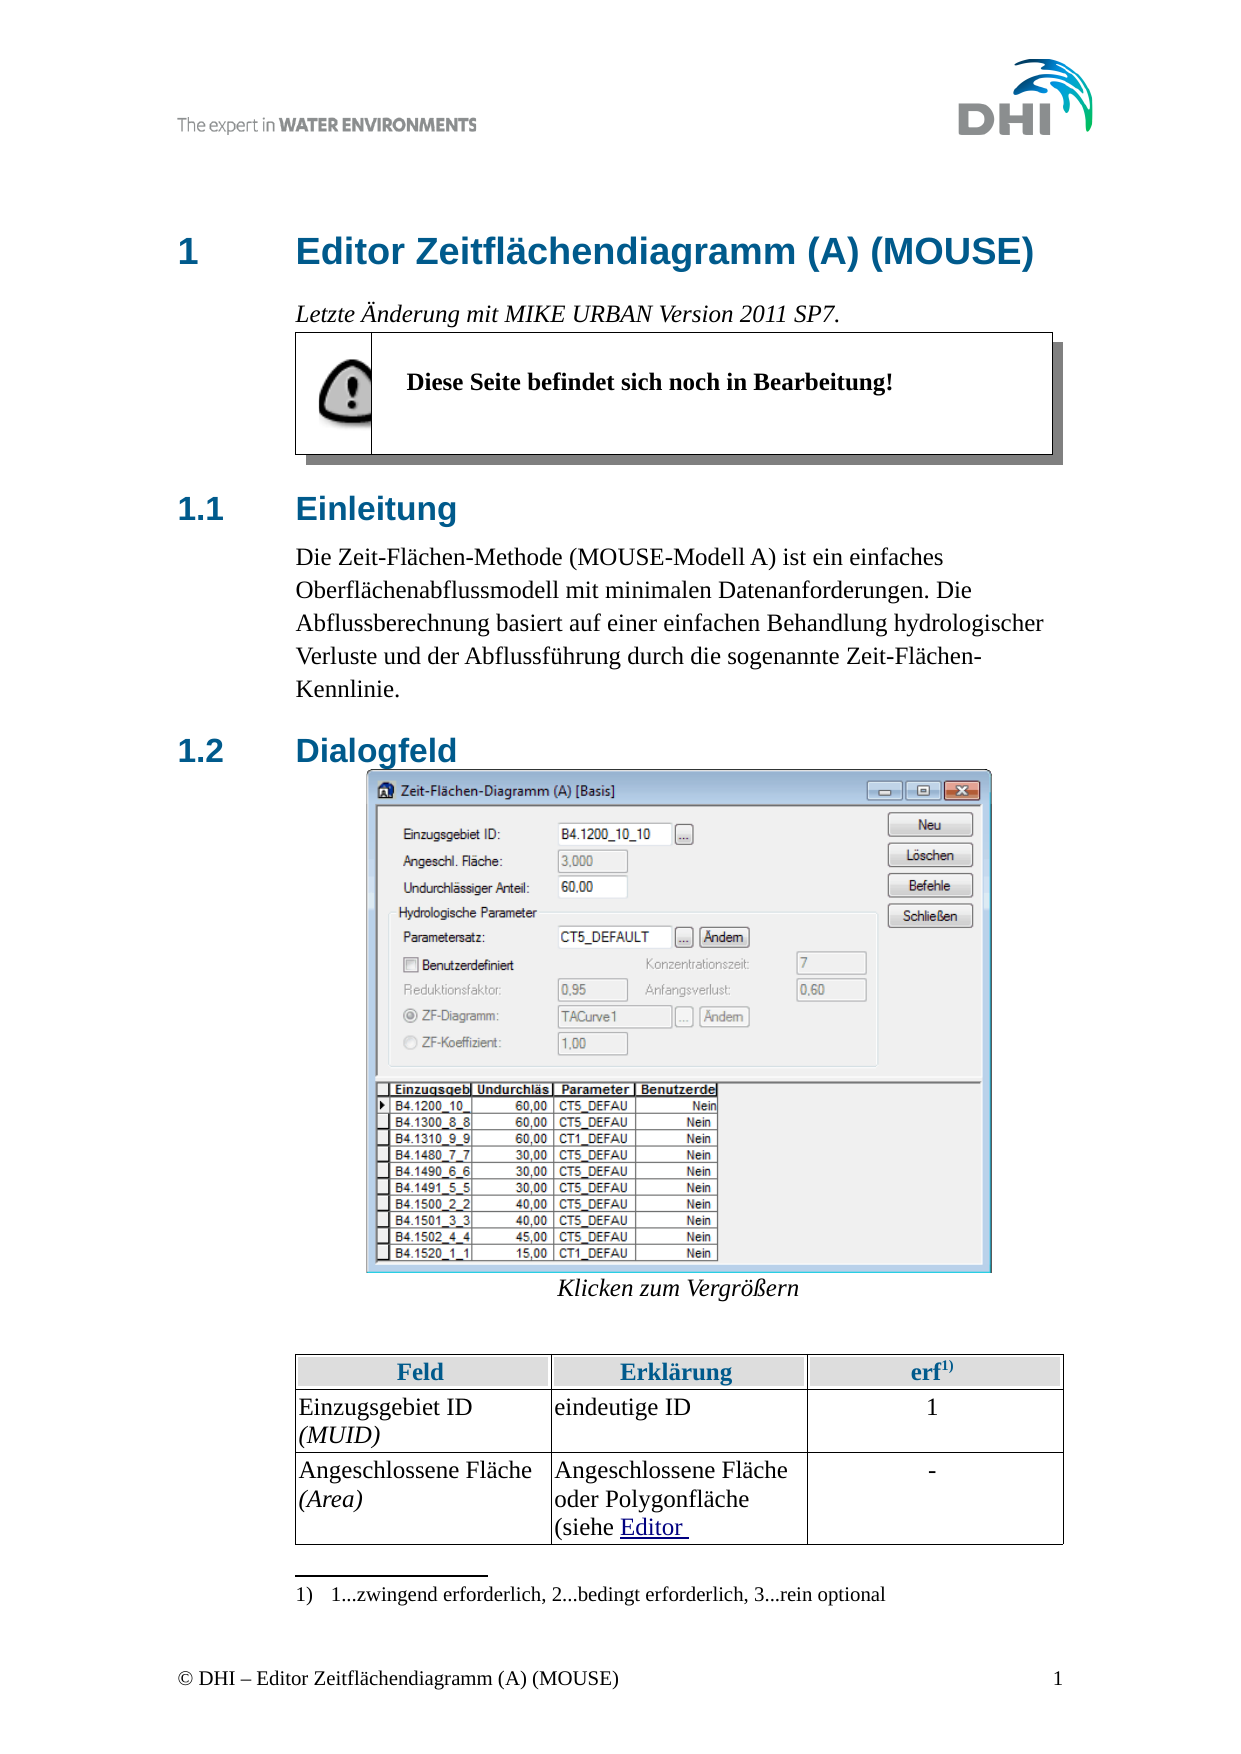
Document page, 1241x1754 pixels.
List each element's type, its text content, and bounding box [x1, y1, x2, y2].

text Letzte Änderung mit MIKE URBAN Version 2011 SP7. [295, 299, 1063, 328]
text Die Zeit-Flächen-Methode (MOUSE-Modell A) ist ein einfaches Oberflächenabflussmodell mit minimalen Datenanforderungen. Die Abflussberechnung basiert auf einer einfachen Behandlung hydrologischer Verluste und der Abflussführung durch die sogenannte Zeit-Flächen-Kennlinie. [295, 542, 1063, 703]
table_header Erklärung [552, 1355, 807, 1388]
table_cell - [808, 1453, 1063, 1544]
picture [366, 769, 992, 1273]
text Klicken zum Vergrößern [367, 1273, 992, 1302]
subtitle Einleitung [177, 489, 1063, 527]
table_header erf [808, 1355, 1063, 1388]
table_header Feld [296, 1355, 551, 1388]
table_header [296, 333, 371, 454]
subtitle Dialogfeld [177, 731, 1063, 769]
table_cell Angeschlossene Fläche (Area) [296, 1453, 551, 1544]
table_header Diese Seite befindet sich noch in Bearbeitung! [372, 333, 1052, 454]
picture [958, 59, 1093, 135]
picture [177, 117, 477, 135]
table_cell eindeutige ID [552, 1390, 807, 1452]
table_cell 1 [808, 1390, 1063, 1452]
table_cell Einzugsgebiet ID (MUID) [296, 1390, 551, 1452]
picture [318, 355, 371, 431]
subtitle Editor Zeitflächendiagramm (A) (MOUSE) [177, 229, 1063, 272]
table_cell Angeschlossene Fläche oder Polygonfläche (siehe Editor [552, 1453, 807, 1544]
